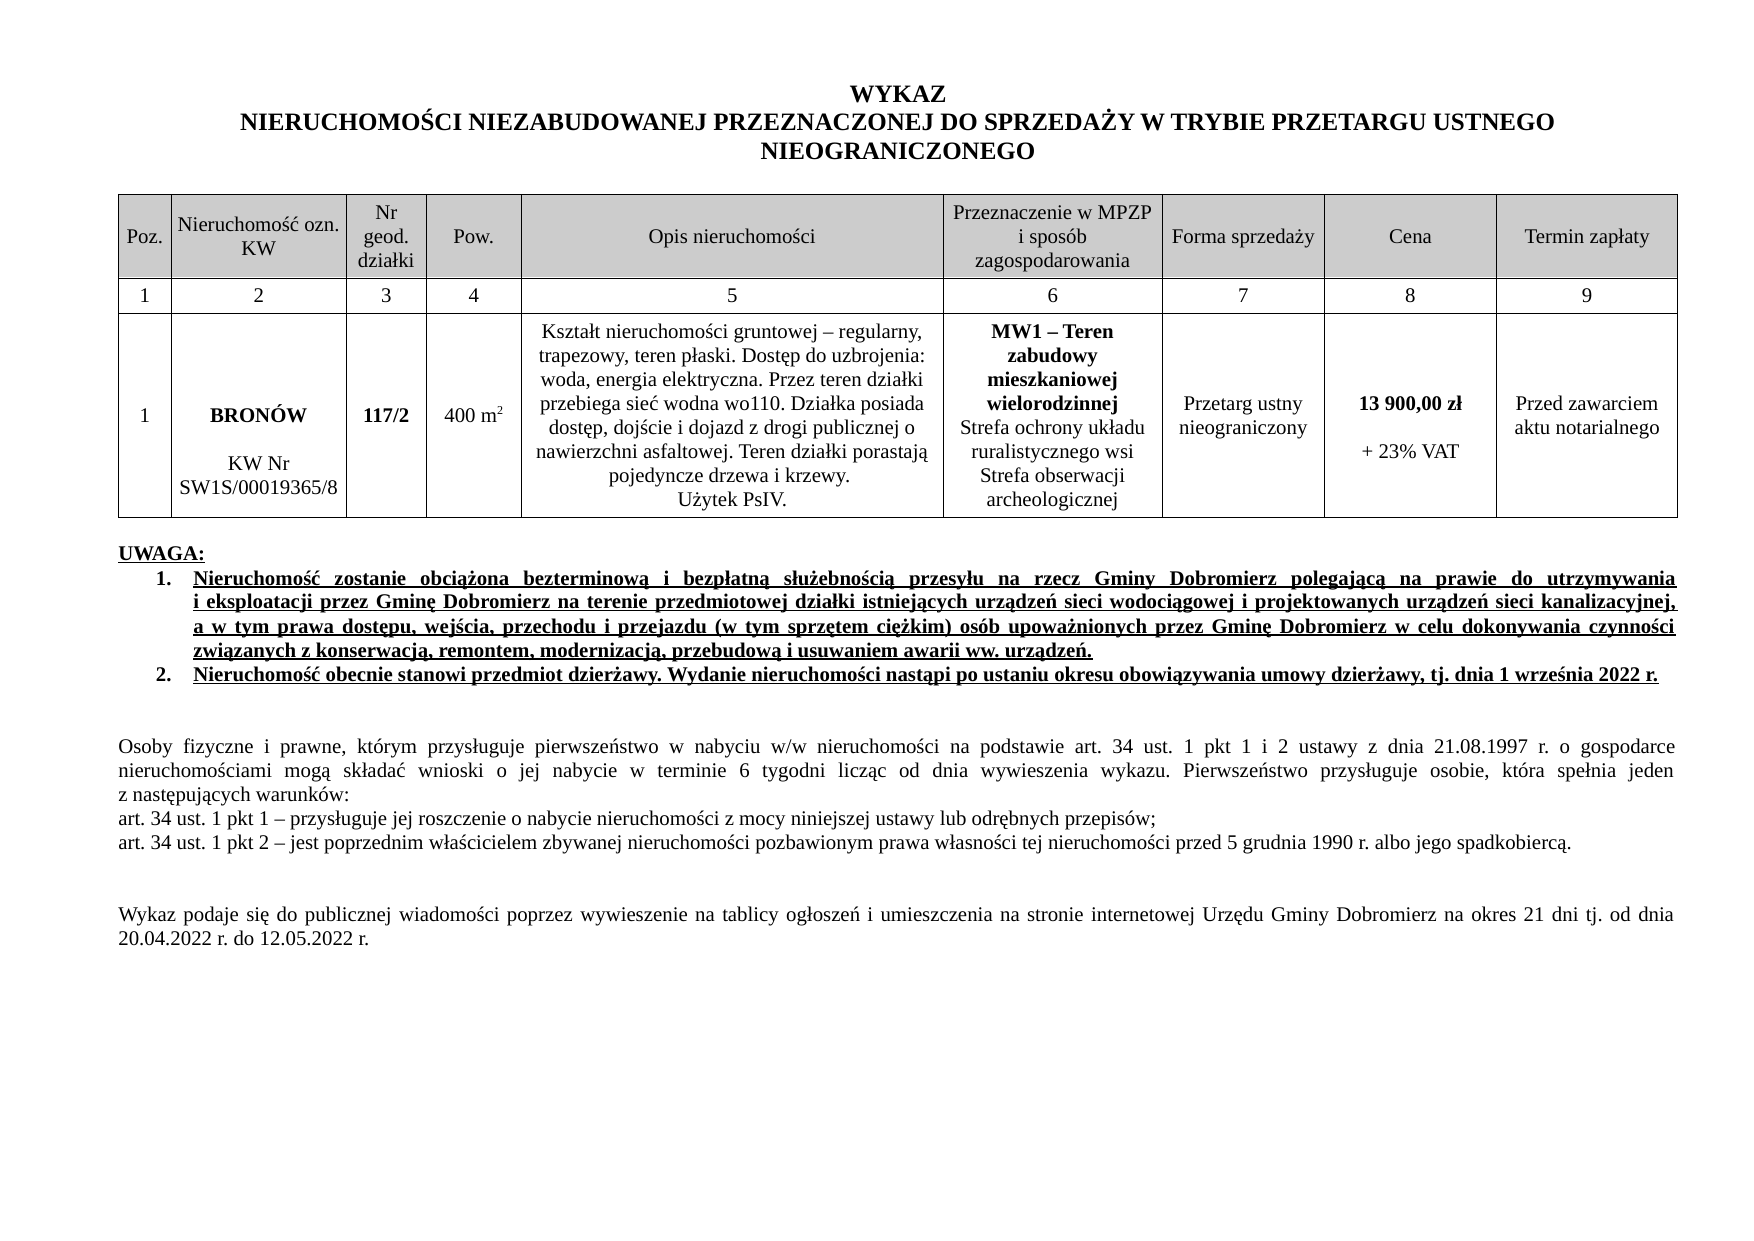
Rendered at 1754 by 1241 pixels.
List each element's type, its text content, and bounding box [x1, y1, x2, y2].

table_cell MW1 – Teren zabudowy mieszkaniowej wielorodzinnej Strefa ochrony układu ruralistycznego wsi Strefa obserwacji archeologicznej [944, 314, 1162, 517]
table_cell 1 [119, 279, 171, 313]
table_cell 8 [1325, 279, 1496, 313]
table_cell 13 900,00 zł + 23% VAT [1325, 314, 1496, 517]
table_header Pow. [427, 195, 521, 277]
table_cell 6 [944, 279, 1162, 313]
text UWAGA: [118, 541, 1677, 565]
table_cell 117/2 [347, 314, 426, 517]
table_header Nieruchomość ozn. KW [172, 195, 346, 277]
table_cell Kształt nieruchomości gruntowej – regularny, trapezowy, teren płaski. Dostęp do uzbrojenia: woda, energia elektryczna. Przez teren działki przebiega sieć wodna wo110. Działka posiada dostęp, dojście i dojazd z drogi publicznej o nawierzchni asfaltowej. Teren działki porastają pojedyncze drzewa i krzewy. Użytek PsIV. [522, 314, 943, 517]
list Nieruchomość obecnie stanowi przedmiot dzierżawy. Wydanie nieruchomości nastąpi po ustaniu okresu obowiązywania umowy dzierżawy, tj. dnia 1 września 2022 r. [156, 662, 1677, 686]
table_header Forma sprzedaży [1163, 195, 1324, 277]
table_header Poz. [119, 195, 171, 277]
table_header Cena [1325, 195, 1496, 277]
table_cell 9 [1497, 279, 1677, 313]
text art. 34 ust. 1 pkt 2 – jest poprzednim właścicielem zbywanej nieruchomości pozbawionym prawa własności tej nieruchomości przed 5 grudnia 1990 r. albo jego spadkobiercą. [118, 830, 1677, 854]
table_cell 5 [522, 279, 943, 313]
text art. 34 ust. 1 pkt 1 – przysługuje jej roszczenie o nabycie nieruchomości z mocy niniejszej ustawy lub odrębnych przepisów; [118, 806, 1677, 830]
table_cell 3 [347, 279, 426, 313]
text NIERUCHOMOŚCI NIEZABUDOWANEJ PRZEZNACZONEJ DO SPRZEDAŻY W TRYBIE PRZETARGU USTNEGO NIEOGRANICZONEGO [118, 107, 1677, 165]
table_header Termin zapłaty [1497, 195, 1677, 277]
table_cell 4 [427, 279, 521, 313]
table_header Opis nieruchomości [522, 195, 943, 277]
table_header Nr geod. działki [347, 195, 426, 277]
text Wykaz podaje się do publicznej wiadomości poprzez wywieszenie na tablicy ogłoszeń i umieszczenia na stronie internetowej Urzędu Gminy Dobromierz na okres 21 dni tj. od dnia 20.04.2022 r. do 12.05.2022 r. [118, 902, 1677, 950]
list Nieruchomość zostanie obciążona bezterminową i bezpłatną służebnością przesyłu na rzecz Gminy Dobromierz polegającą na prawie do utrzymywania i eksploatacji przez Gminę Dobromierz na terenie przedmiotowej działki istniejących urządzeń sieci wodociągowej i projektowanych urządzeń sieci kanalizacyjnej, a w tym prawa dostępu, wejścia, przechodu i przejazdu (w tym sprzętem ciężkim) osób upoważnionych przez Gminę Dobromierz w celu dokonywania czynności związanych z konserwacją, remontem, modernizacją, przebudową i usuwaniem awarii ww. urządzeń. [156, 565, 1677, 662]
text Osoby fizyczne i prawne, którym przysługuje pierwszeństwo w nabyciu w/w nieruchomości na podstawie art. 34 ust. 1 pkt 1 i 2 ustawy z dnia 21.08.1997 r. o gospodarce nieruchomościami mogą składać wnioski o jej nabycie w terminie 6 tygodni licząc od dnia wywieszenia wykazu. Pierwszeństwo przysługuje osobie, która spełnia jeden z następujących warunków: [118, 734, 1677, 806]
table_cell 1 [119, 314, 171, 517]
table_cell 400 m2 [427, 314, 521, 517]
table_cell Przetarg ustny nieograniczony [1163, 314, 1324, 517]
table_cell Przed zawarciem aktu notarialnego [1497, 314, 1677, 517]
table_cell 2 [172, 279, 346, 313]
table_cell BRONÓW KW Nr SW1S/00019365/8 [172, 314, 346, 517]
table_cell 7 [1163, 279, 1324, 313]
table_header Przeznaczenie w MPZP i sposób zagospodarowania [944, 195, 1162, 277]
text WYKAZ [118, 79, 1677, 107]
